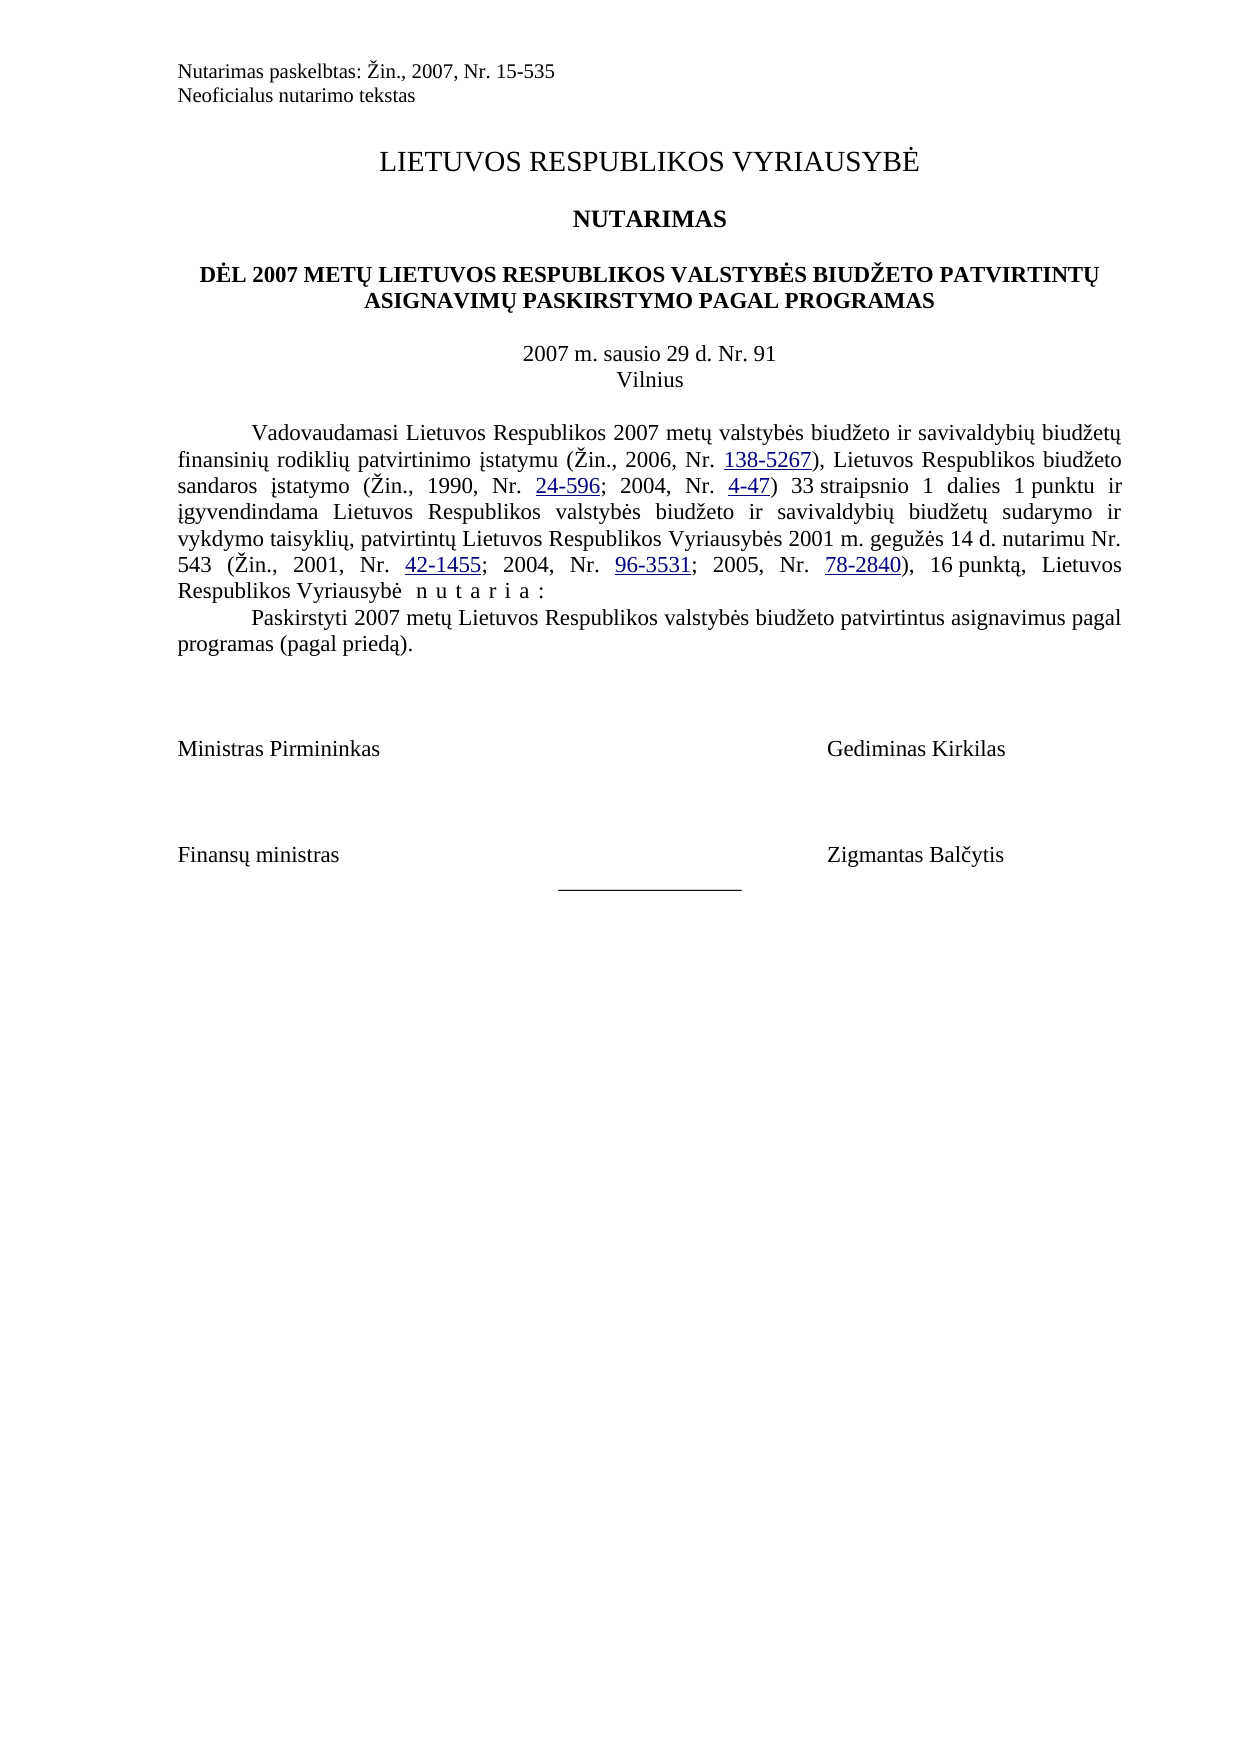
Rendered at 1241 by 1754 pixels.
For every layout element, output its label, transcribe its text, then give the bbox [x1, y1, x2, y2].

subtitle DĖL 2007 METŲ LIETUVOS RESPUBLIKOS VALSTYBĖS BIUDŽETO PATVIRTINTŲ ASIGNAVIMŲ PASKIRSTYMO PAGAL PROGRAMAS [177, 261, 1122, 314]
text nutarimas [177, 204, 1122, 232]
subtitle Lietuvos Respublikos Vyriausybė [177, 144, 1122, 177]
text Vilnius [177, 367, 1122, 393]
text Ministras Pirmininkas Gediminas Kirkilas [177, 736, 1122, 762]
text 2007 m. sausio 29 d. Nr. 91 [177, 340, 1122, 367]
text ________________ [177, 867, 1122, 894]
text Paskirstyti 2007 metų Lietuvos Respublikos valstybės biudžeto patvirtintus asignavimus pagal programas (pagal priedą). [177, 604, 1122, 656]
text Neoficialus nutarimo tekstas [177, 83, 1122, 107]
text Nutarimas paskelbtas: Žin., 2007, Nr. 15-535 [177, 59, 1122, 83]
text Finansų ministras Zigmantas Balčytis [177, 841, 1122, 867]
text Vadovaudamasi Lietuvos Respublikos 2007 metų valstybės biudžeto ir savivaldybių biudžetų finansinių rodiklių patvirtinimo įstatymu (Žin., 2006, Nr. 138-5267), Lietuvos Respublikos biudžeto sandaros įstatymo (Žin., 1990, Nr. 24-596; 2004, Nr. 4-47) 33 straipsnio 1 dalies 1 punktu ir įgyvendindama Lietuvos Respublikos valstybės biudžeto ir savivaldybių biudžetų sudarymo ir vykdymo taisyklių, patvirtintų Lietuvos Respublikos Vyriausybės 2001 m. gegužės 14 d. nutarimu Nr. 543 (Žin., 2001, Nr. 42-1455; 2004, Nr. 96-3531; 2005, Nr. 78-2840), 16 punktą, Lietuvos Respublikos Vyriausybė nutaria: [177, 419, 1122, 604]
